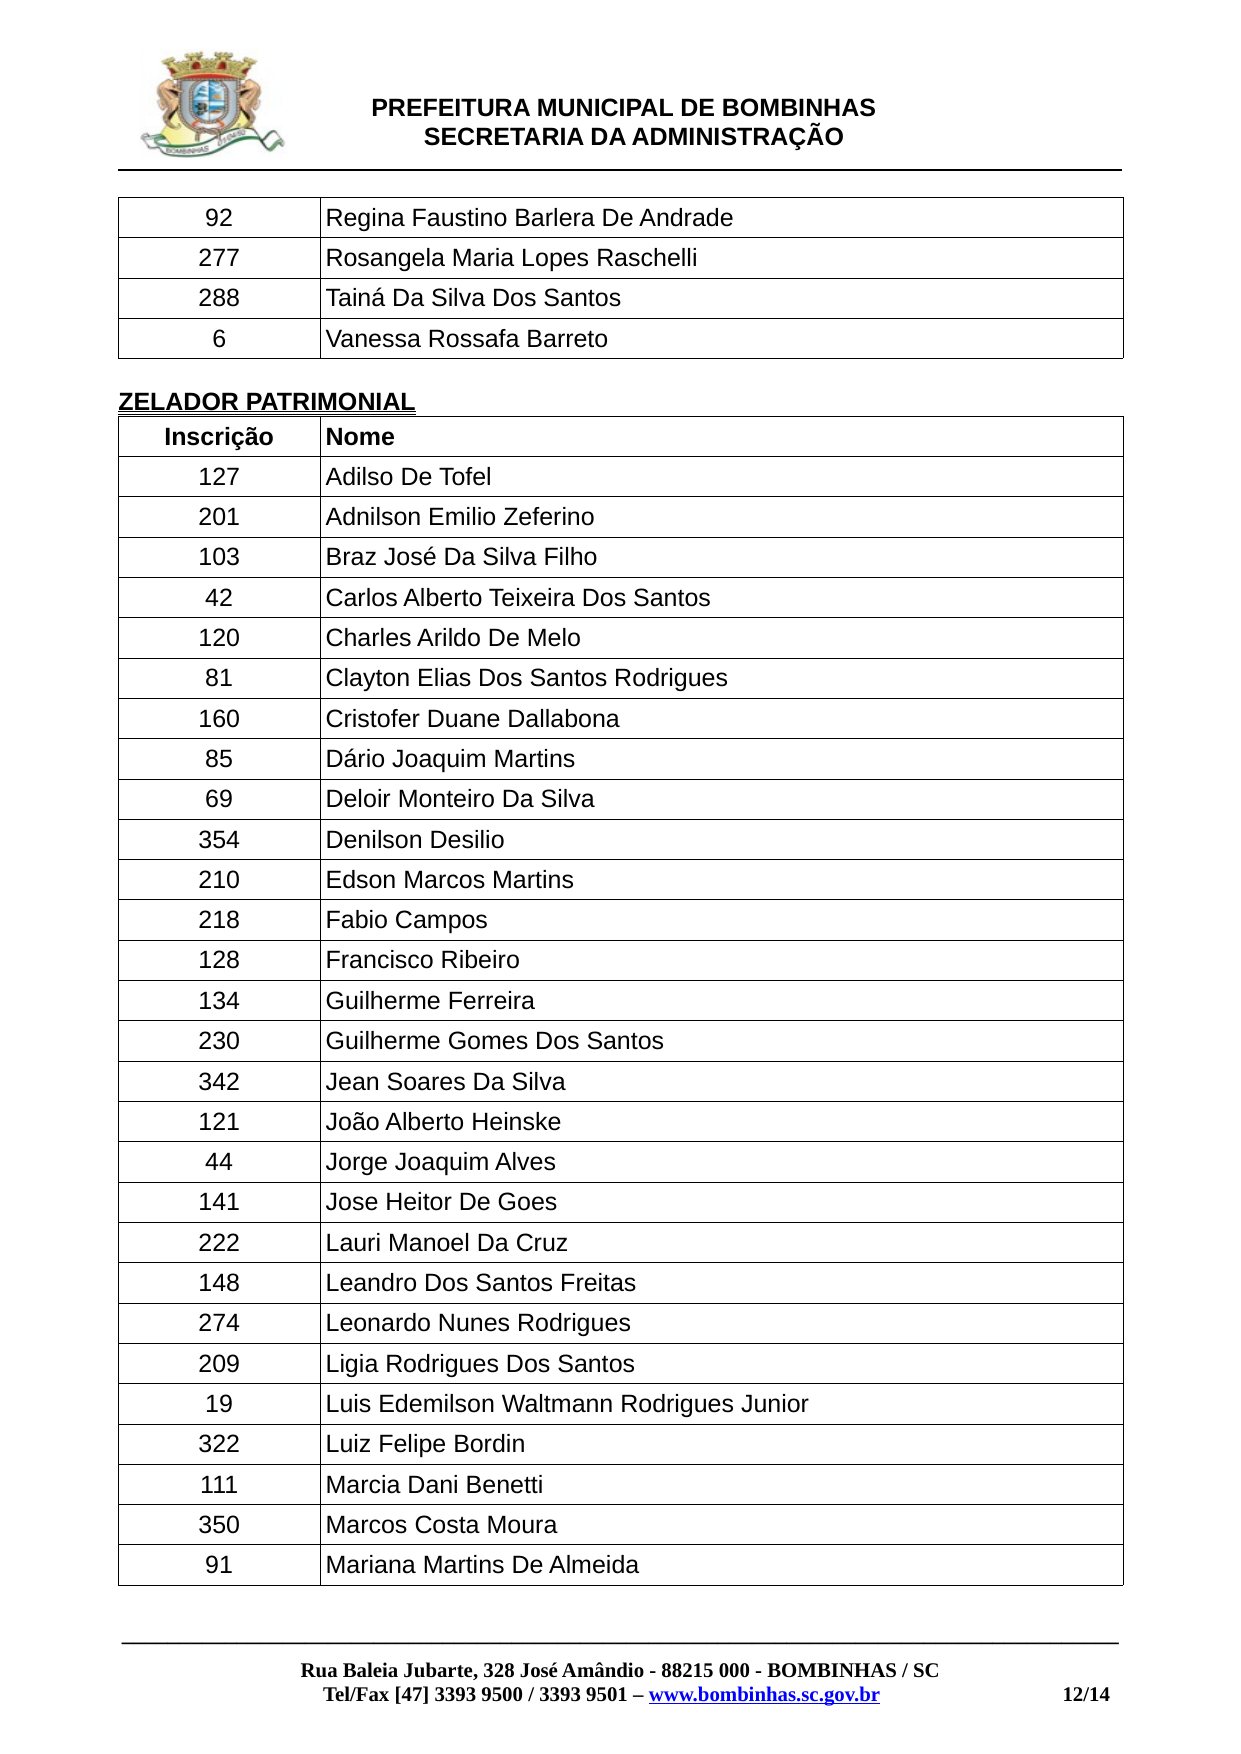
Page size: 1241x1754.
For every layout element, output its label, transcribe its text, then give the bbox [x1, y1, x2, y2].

table_cell 274 [119, 1304, 320, 1343]
table_cell Deloir Monteiro Da Silva [321, 780, 1123, 819]
table_cell 42 [119, 578, 320, 617]
table_cell Dário Joaquim Martins [321, 739, 1123, 778]
table_cell 85 [119, 739, 320, 778]
table_cell Guilherme Ferreira [321, 981, 1123, 1020]
table_cell Vanessa Rossafa Barreto [321, 319, 1123, 358]
table_cell Guilherme Gomes Dos Santos [321, 1021, 1123, 1061]
table_cell 91 [119, 1545, 320, 1585]
table_cell 134 [119, 981, 320, 1020]
table_cell Mariana Martins De Almeida [321, 1545, 1123, 1585]
table_cell 6 [119, 319, 320, 358]
table_cell 44 [119, 1142, 320, 1182]
table_cell João Alberto Heinske [321, 1102, 1123, 1141]
table_cell Luiz Felipe Bordin [321, 1425, 1123, 1464]
table_cell 19 [119, 1384, 320, 1423]
table_cell 277 [119, 238, 320, 277]
table_cell Fabio Campos [321, 900, 1123, 940]
table_cell 342 [119, 1062, 320, 1101]
table_cell 103 [119, 538, 320, 577]
table_cell Luis Edemilson Waltmann Rodrigues Junior [321, 1384, 1123, 1423]
table_cell Braz José Da Silva Filho [321, 538, 1123, 577]
table_cell Marcos Costa Moura [321, 1505, 1123, 1544]
table_cell Francisco Ribeiro [321, 941, 1123, 980]
table_cell 288 [119, 279, 320, 318]
table_header Nome [321, 417, 1123, 456]
table_cell Jean Soares Da Silva [321, 1062, 1123, 1101]
table_cell 354 [119, 820, 320, 859]
table_cell Cristofer Duane Dallabona [321, 699, 1123, 738]
table_cell 230 [119, 1021, 320, 1061]
table_cell Tainá Da Silva Dos Santos [321, 279, 1123, 318]
table_cell Jose Heitor De Goes [321, 1183, 1123, 1222]
table_cell 210 [119, 860, 320, 899]
table_cell 160 [119, 699, 320, 738]
table_cell Adnilson Emilio Zeferino [321, 497, 1123, 537]
table_cell 209 [119, 1344, 320, 1383]
table_cell Leandro Dos Santos Freitas [321, 1263, 1123, 1302]
table_cell Denilson Desilio [321, 820, 1123, 859]
text ZELADOR PATRIMONIAL [118, 387, 1122, 416]
table_cell Clayton Elias Dos Santos Rodrigues [321, 659, 1123, 698]
table_cell 141 [119, 1183, 320, 1222]
table_cell 69 [119, 780, 320, 819]
table_cell Jorge Joaquim Alves [321, 1142, 1123, 1182]
table_cell Regina Faustino Barlera De Andrade [321, 198, 1123, 237]
table_cell 201 [119, 497, 320, 537]
table_cell 322 [119, 1425, 320, 1464]
table_cell 127 [119, 457, 320, 496]
table_header Inscrição [119, 417, 320, 456]
table_cell 81 [119, 659, 320, 698]
table_cell 128 [119, 941, 320, 980]
table_cell 120 [119, 618, 320, 657]
table_cell Adilso De Tofel [321, 457, 1123, 496]
table_cell Rosangela Maria Lopes Raschelli [321, 238, 1123, 277]
table_cell 148 [119, 1263, 320, 1302]
table_cell Leonardo Nunes Rodrigues [321, 1304, 1123, 1343]
table_cell 222 [119, 1223, 320, 1262]
table_cell 92 [119, 198, 320, 237]
table_cell Carlos Alberto Teixeira Dos Santos [321, 578, 1123, 617]
table_cell 350 [119, 1505, 320, 1544]
table_cell Edson Marcos Martins [321, 860, 1123, 899]
table_cell Ligia Rodrigues Dos Santos [321, 1344, 1123, 1383]
table_cell Charles Arildo De Melo [321, 618, 1123, 657]
table_cell 218 [119, 900, 320, 940]
table_cell 121 [119, 1102, 320, 1141]
table_cell Lauri Manoel Da Cruz [321, 1223, 1123, 1262]
table_cell Marcia Dani Benetti [321, 1465, 1123, 1504]
table_cell 111 [119, 1465, 320, 1504]
